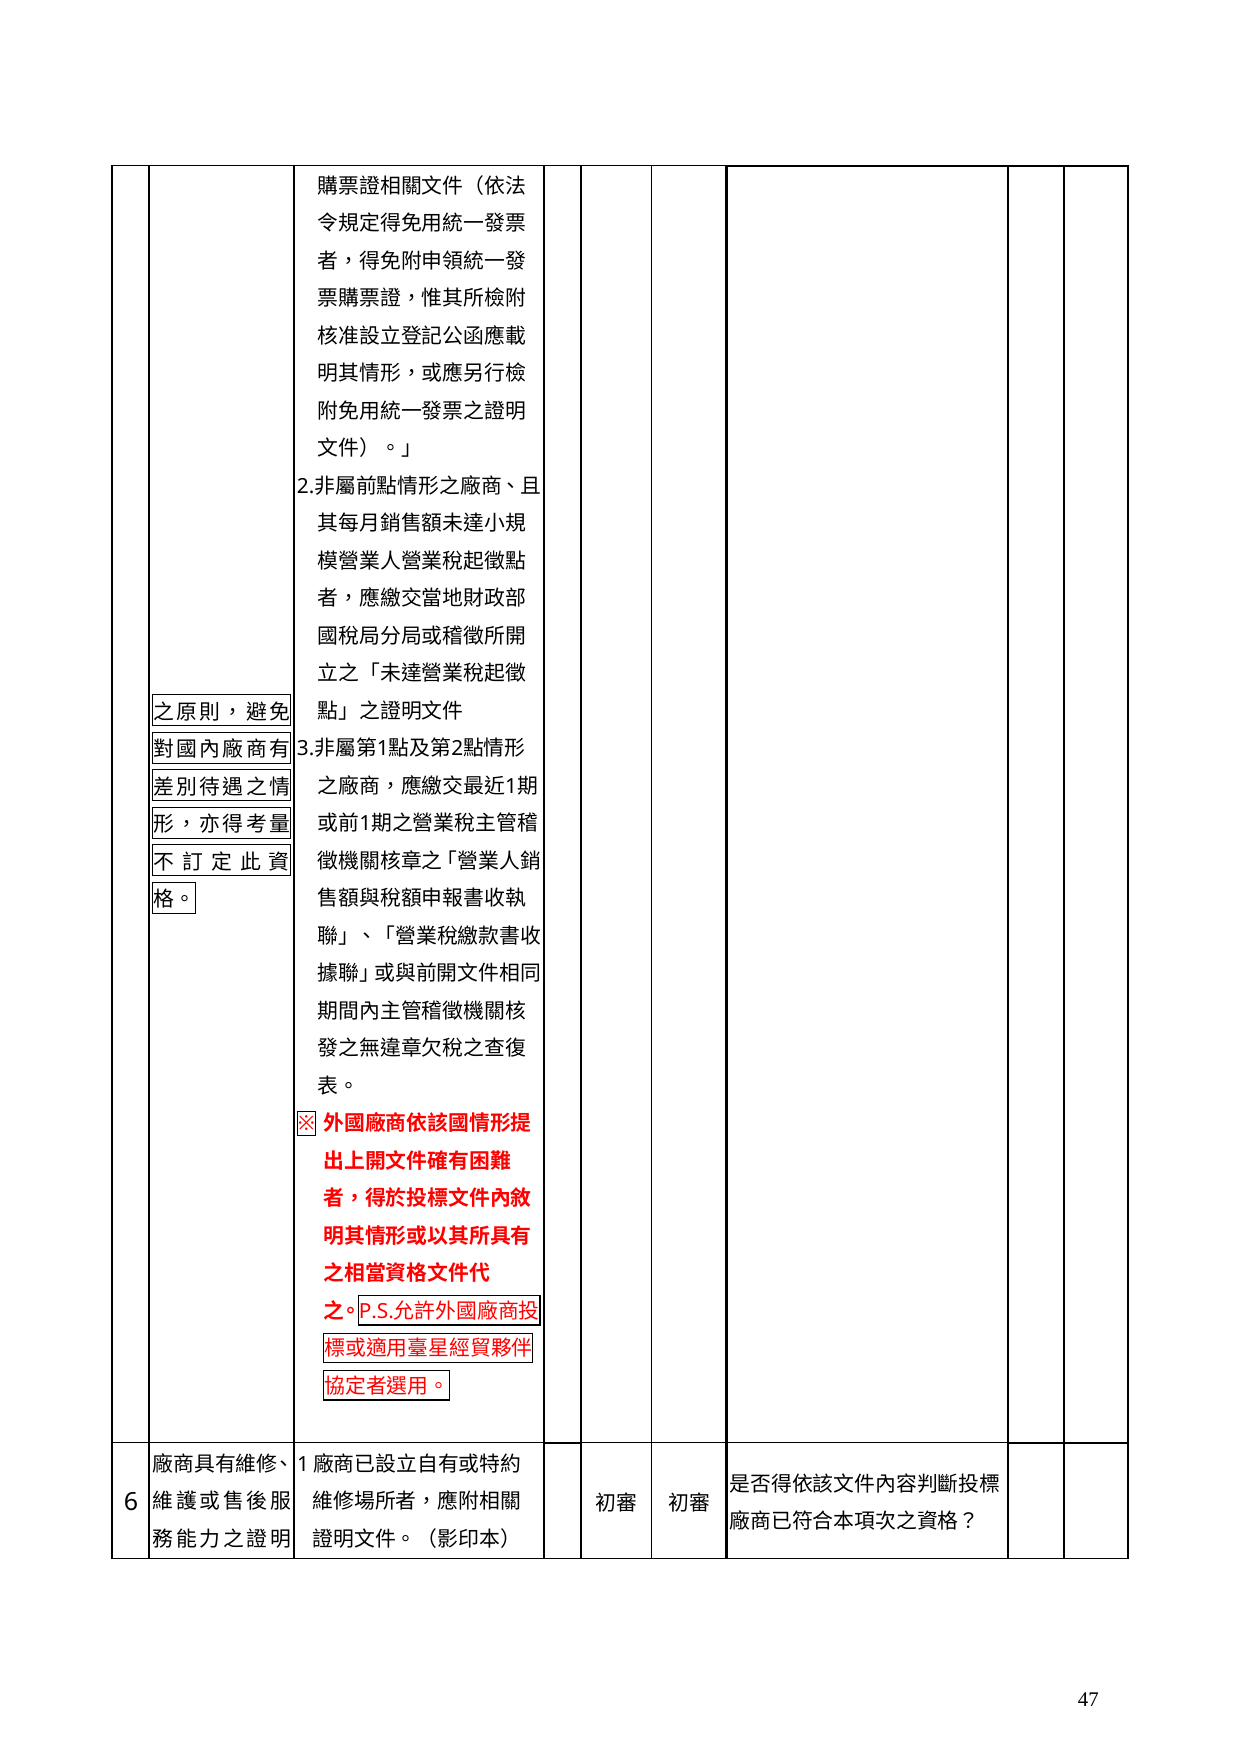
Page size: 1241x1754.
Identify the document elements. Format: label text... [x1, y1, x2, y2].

table_cell [1065, 1444, 1127, 1558]
table_cell [113, 166, 148, 1442]
table_cell 廠商具有維修、維護或售後服務能力之證明 [150, 1443, 293, 1558]
table_cell [1009, 167, 1063, 1442]
table_cell [1009, 1444, 1063, 1558]
table_cell [1065, 167, 1127, 1442]
table_cell 之原則，避免對國內廠商有差別待遇之情形，亦得考量不訂定此資格。 [150, 166, 293, 1442]
table_cell [582, 166, 651, 1442]
table_cell [652, 166, 725, 1442]
table_cell 1廠商已設立自有或特約維修場所者，應附相關證明文件。（影印本） [295, 1443, 543, 1558]
table_cell [728, 167, 1007, 1442]
table_cell 是否得依該文件內容判斷投標廠商已符合本項次之資格？ [728, 1443, 1007, 1558]
table_cell [545, 1444, 580, 1558]
table_cell 購票證相關文件（依法令規定得免用統一發票者，得免附申領統一發票購票證，惟其所檢附核准設立登記公函應載明其情形，或應另行檢附免用統一發票之證明文件）。」 2.非屬前點情形之廠商、且其每月銷售額未達小規模營業人營業稅起徵點者，應繳交當地財政部國稅局分局或稽徵所開立之「未達營業稅起徵點」之證明文件 3.非屬第1點及第2點情形之廠商，應繳交最近1期或前1期之營業稅主管稽徵機關核章之「營業人銷售額與稅額申報書收執聯」、「營業稅繳款書收據聯」或與前開文件相同期間內主管稽徵機關核發之無違章欠稅之查復表。 外國廠商依該國情形提出上開文件確有困難者，得於投標文件內敘明其情形或以其所具有之相當資格文件代之。P.S.允許外國廠商投標或適用臺星經貿夥伴協定者選用。 [295, 166, 543, 1442]
table_cell 6 [113, 1443, 148, 1558]
table_cell 初審 [582, 1443, 651, 1558]
table_cell 初審 [652, 1443, 725, 1558]
table_cell [545, 166, 580, 1442]
